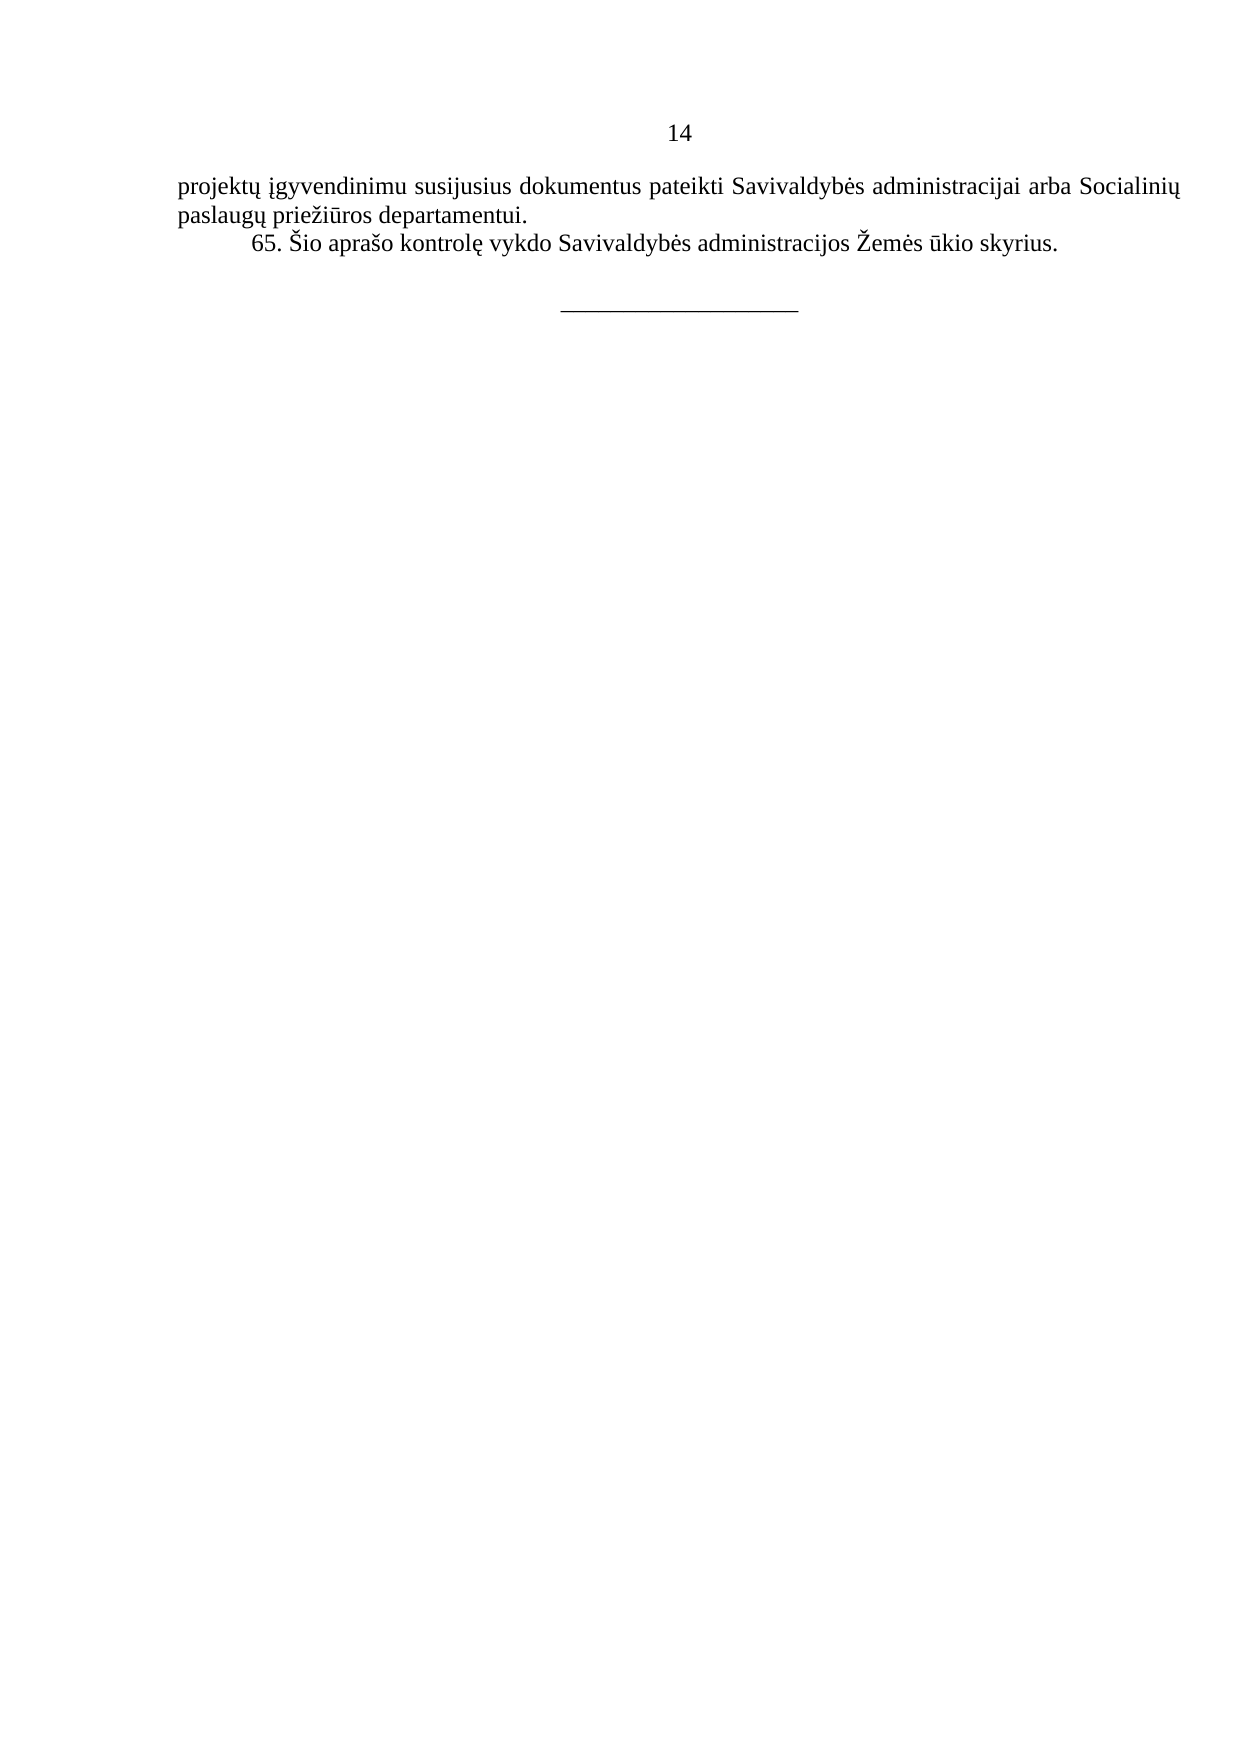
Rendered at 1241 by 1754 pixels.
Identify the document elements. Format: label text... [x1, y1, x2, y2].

text 65. Šio aprašo kontrolę vykdo Savivaldybės administracijos Žemės ūkio skyrius. [177, 228, 1181, 257]
text projektų įgyvendinimu susijusius dokumentus pateikti Savivaldybės administracijai arba Socialinių paslaugų priežiūros departamentui. [177, 171, 1181, 228]
text ___________________ [177, 286, 1181, 315]
